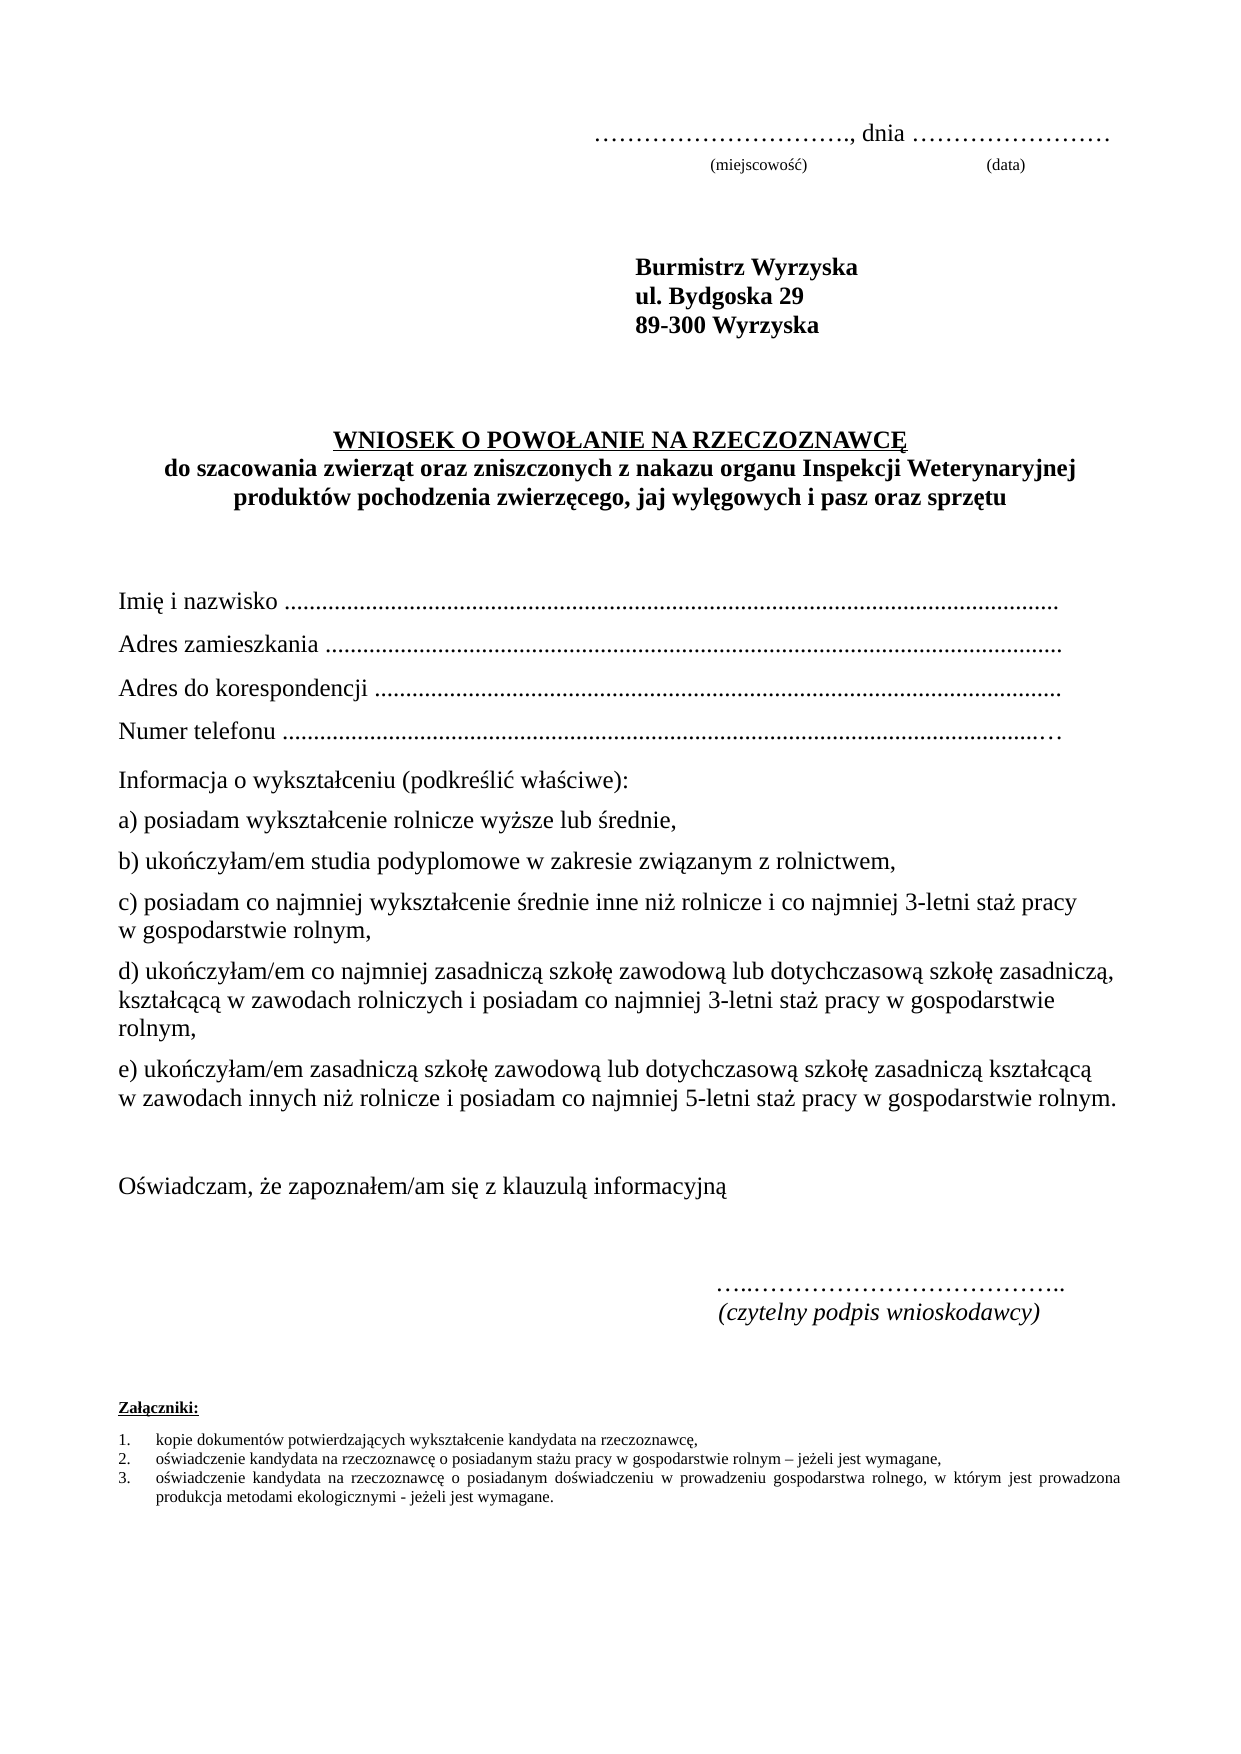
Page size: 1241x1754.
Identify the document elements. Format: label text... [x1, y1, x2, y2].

text (miejscowość) (data) [118, 147, 1122, 176]
text c) posiadam co najmniej wykształcenie średnie inne niż rolnicze i co najmniej 3-letni staż pracy w gospodarstwie rolnym, [118, 887, 1122, 944]
text …..……………………………….. [118, 1268, 1122, 1297]
text Burmistrz Wyrzyska [118, 252, 1122, 281]
text a) posiadam wykształcenie rolnicze wyższe lub średnie, [118, 805, 1122, 834]
text 89-300 Wyrzyska [118, 310, 1122, 338]
list oświadczenie kandydata na rzeczoznawcę o posiadanym stażu pracy w gospodarstwie rolnym – jeżeli jest wymagane, [118, 1449, 1122, 1468]
text Adres zamieszkania ...................................................................................................................... [118, 629, 1122, 658]
text Załączniki: [118, 1398, 1122, 1417]
text Informacja o wykształceniu (podkreślić właściwe): [118, 765, 1122, 793]
list oświadczenie kandydata na rzeczoznawcę o posiadanym doświadczeniu w prowadzeniu gospodarstwa rolnego, w którym jest prowadzona produkcja metodami ekologicznymi - jeżeli jest wymagane. [118, 1468, 1122, 1506]
list kopie dokumentów potwierdzających wykształcenie kandydata na rzeczoznawcę, [118, 1430, 1122, 1449]
text Adres do korespondencji .............................................................................................................. [118, 673, 1122, 701]
text ul. Bydgoska 29 [118, 281, 1122, 310]
text d) ukończyłam/em co najmniej zasadniczą szkołę zawodową lub dotychczasową szkołę zasadniczą, kształcącą w zawodach rolniczych i posiadam co najmniej 3-letni staż pracy w gospodarstwie rolnym, [118, 956, 1122, 1042]
text b) ukończyłam/em studia podyplomowe w zakresie związanym z rolnictwem, [118, 846, 1122, 875]
text Imię i nazwisko ............................................................................................................................ [118, 586, 1122, 615]
text …………………………., dnia …………………… [118, 118, 1122, 147]
text do szacowania zwierząt oraz zniszczonych z nakazu organu Inspekcji Weterynaryjnej produktów pochodzenia zwierzęcego, jaj wylęgowych i pasz oraz sprzętu [118, 453, 1122, 511]
text WNIOSEK O POWOŁANIE NA RZECZOZNAWCĘ [118, 425, 1122, 453]
text e) ukończyłam/em zasadniczą szkołę zawodową lub dotychczasową szkołę zasadniczą kształcącą w zawodach innych niż rolnicze i posiadam co najmniej 5-letni staż pracy w gospodarstwie rolnym. [118, 1054, 1122, 1112]
text Numer telefonu .........................................................................................................................… [118, 716, 1122, 744]
text Oświadczam, że zapoznałem/am się z klauzulą informacyjną [118, 1171, 1122, 1200]
text (czytelny podpis wnioskodawcy) [118, 1297, 1122, 1326]
